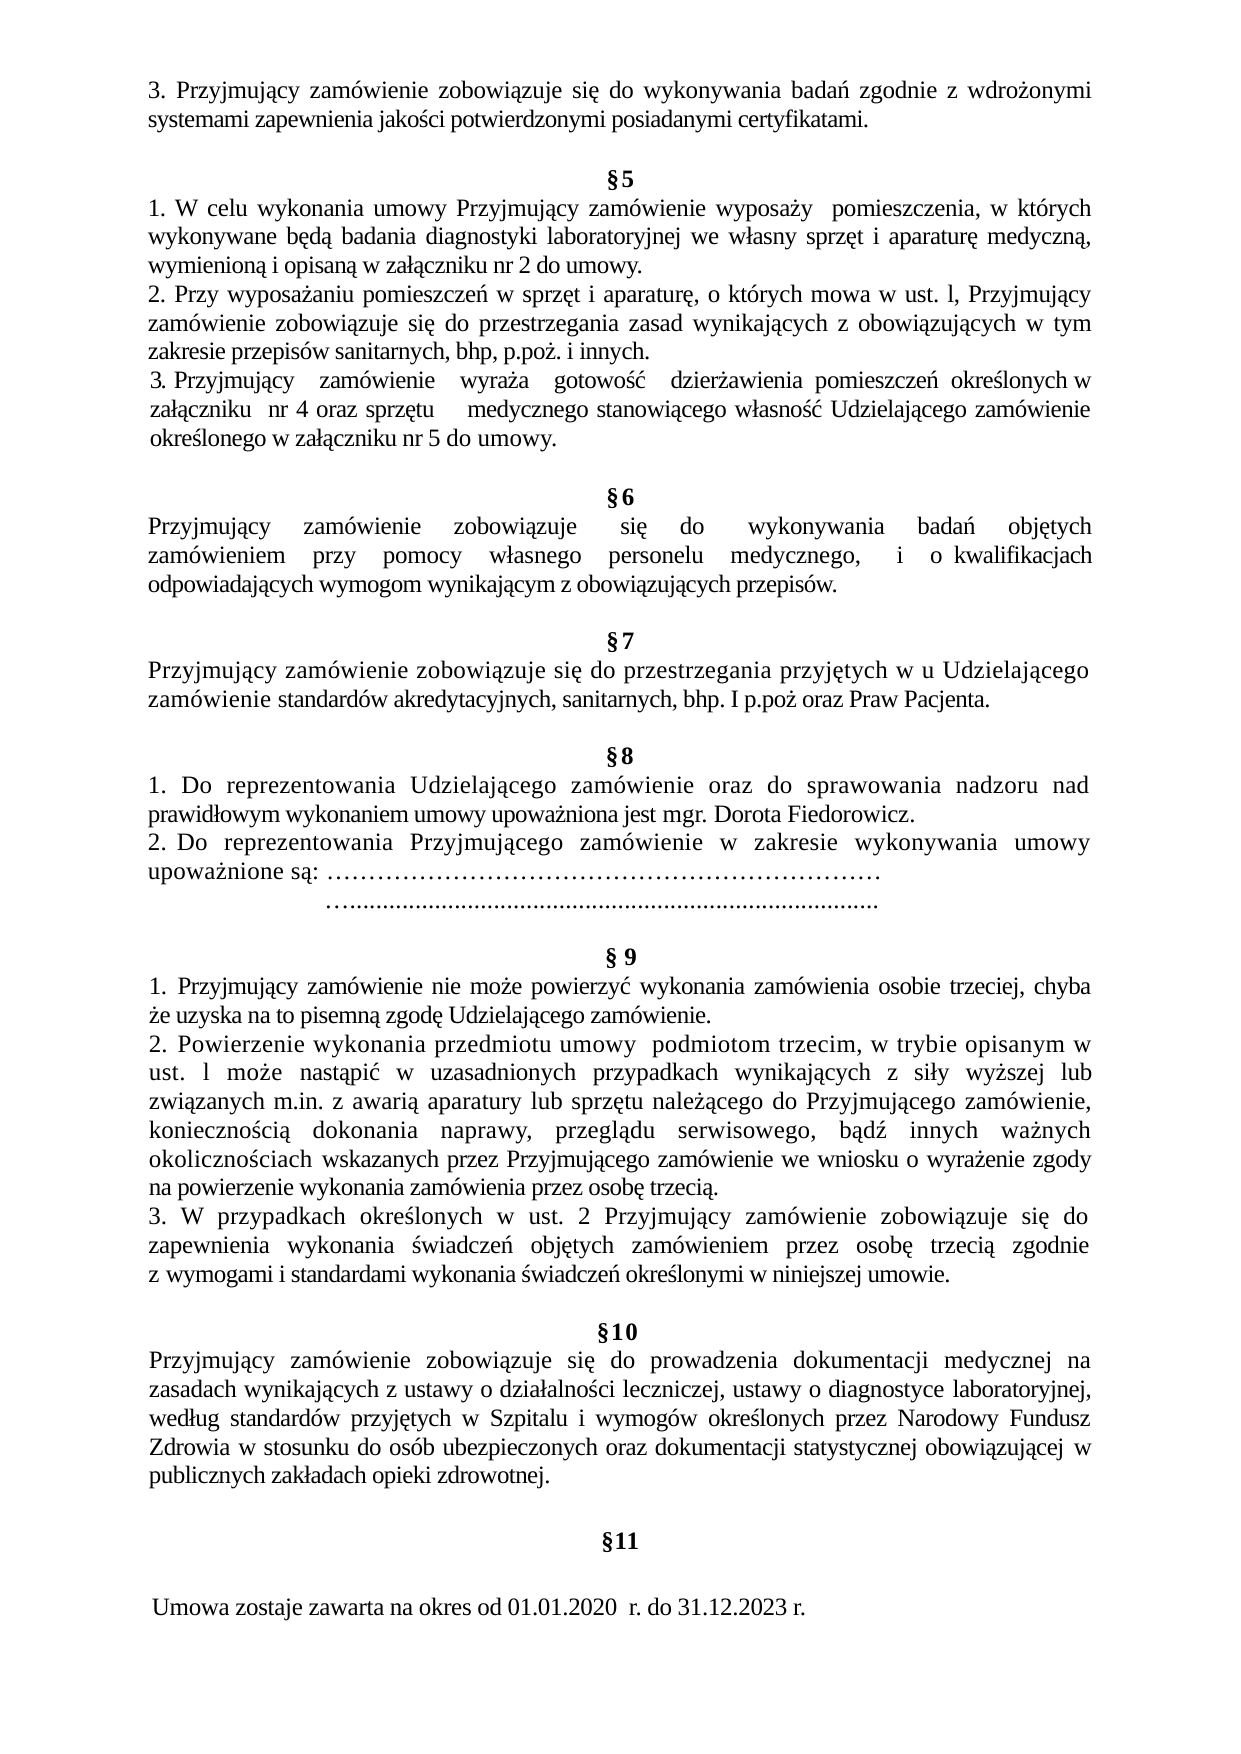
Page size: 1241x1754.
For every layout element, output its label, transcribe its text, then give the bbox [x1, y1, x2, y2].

text §6 [148, 482, 1092, 511]
text 1. Do reprezentowania Udzielającego zamówienie oraz do sprawowania nadzoru nad prawidłowym wykonaniem umowy upoważniona jest mgr. Dorota Fiedorowicz. [148, 770, 1091, 827]
text 3. Przyjmujący zamówienie zobowiązuje się do wykonywania badań zgodnie z wdrożonymi systemami zapewnienia jakości potwierdzonymi posiadanymi certyfikatami. [148, 75, 1092, 132]
text §11 [148, 1526, 1092, 1555]
text 3. W przypadkach określonych w ust. 2 Przyjmujący zamówienie zobowiązuje się do zapewnienia wykonania świadczeń objętych zamówieniem przez osobę trzecią zgodnie z wymogami i standardami wykonania świadczeń określonymi w niniejszej umowie. [148, 1201, 1091, 1287]
list Do reprezentowania Przyjmującego zamówienie w zakresie wykonywania umowy upoważnione są: ………………………………………………………… [148, 827, 1092, 885]
text §5 [148, 164, 1092, 193]
text §10 [142, 1317, 1092, 1346]
text § 9 [149, 942, 1092, 971]
text Umowa zostaje zawarta na okres od 01.01.2020 r. do 31.12.2023 r. [152, 1592, 852, 1621]
text 1. W celu wykonania umowy Przyjmujący zamówienie wyposaży pomieszczenia, w których wykonywane będą badania diagnostyki laboratoryjnej we własny sprzęt i aparaturę medyczną, wymienioną i opisaną w załączniku nr 2 do umowy. [148, 193, 1092, 279]
list Przyjmujący zamówienie nie może powierzyć wykonania zamówienia osobie trzeciej, chyba że uzyska na to pisemną zgodę Udzielającego zamówienie. [149, 971, 1092, 1029]
text 2. Przy wyposażaniu pomieszczeń w sprzęt i aparaturę, o których mowa w ust. l, Przyjmujący zamówienie zobowiązuje się do przestrzegania zasad wynikających z obowiązujących w tym zakresie przepisów sanitarnych, bhp, p.poż. i innych. [148, 279, 1092, 365]
text Przyjmujący zamówienie zobowiązuje się do przestrzegania przyjętych w u Udzielającego zamówienie standardów akredytacyjnych, sanitarnych, bhp. I p.poż oraz Praw Pacjenta. [148, 655, 1091, 712]
text 3. Przyjmujący zamówienie wyraża gotowość dzierżawienia pomieszczeń określonych w załączniku nr 4 oraz sprzętu medycznego stanowiącego własność Udzielającego zamówienie określonego w załączniku nr 5 do umowy. [149, 365, 1092, 451]
text Przyjmujący zamówienie zobowiązuje się do prowadzenia dokumentacji medycznej na zasadach wynikających z ustawy o działalności leczniczej, ustawy o diagnostyce laboratoryjnej, według standardów przyjętych w Szpitalu i wymogów określonych przez Narodowy Fundusz Zdrowia w stosunku do osób ubezpieczonych oraz dokumentacji statystycznej obowiązującej w publicznych zakładach opieki zdrowotnej. [149, 1346, 1091, 1489]
list Powierzenie wykonania przedmiotu umowy podmiotom trzecim, w trybie opisanym w ust. l może nastąpić w uzasadnionych przypadkach wynikających z siły wyższej lub związanych m.in. z awarią aparatury lub sprzętu należącego do Przyjmującego zamówienie, koniecznością dokonania naprawy, przeglądu serwisowego, bądź innych ważnych okolicznościach wskazanych przez Przyjmującego zamówienie we wniosku o wyrażenie zgody na powierzenie wykonania zamówienia przez osobę trzecią. [149, 1029, 1092, 1201]
text Przyjmujący zamówienie zobowiązuje się do wykonywania badań objętych zamówieniem przy pomocy własnego personelu medycznego, i o kwalifikacjach odpowiadających wymogom wynikającym z obowiązujących przepisów. [148, 511, 1092, 597]
text §7 [148, 626, 1092, 655]
text §8 [148, 741, 1091, 770]
text …................................................................................. [148, 885, 1092, 914]
